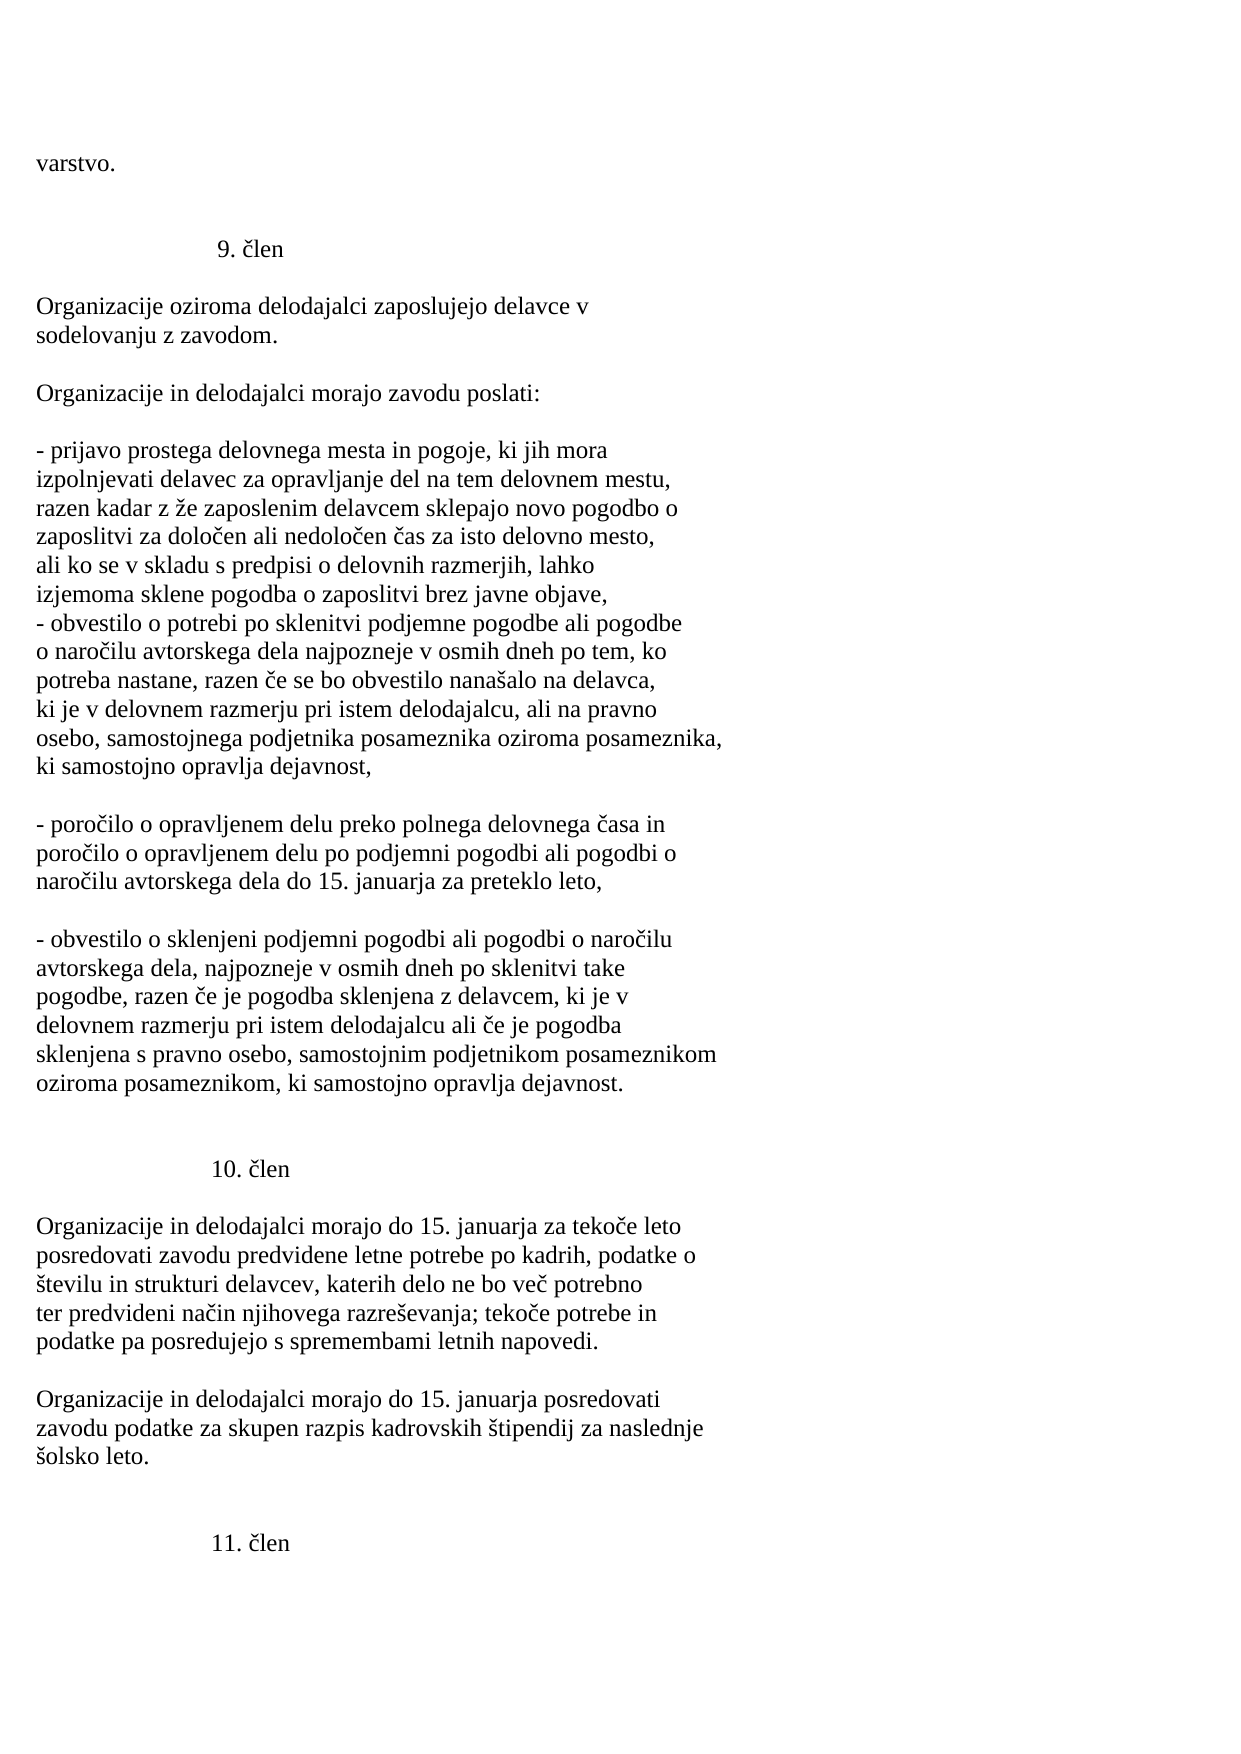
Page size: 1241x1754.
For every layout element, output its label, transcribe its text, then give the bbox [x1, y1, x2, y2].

table_header - obvestilo o potrebi po sklenitvi podjemne pogodbe ali pogodbe o naročilu avtorskega dela najpozneje v osmih dneh po tem, ko potreba nastane, razen če se bo obvestilo nanašalo na delavca, ki je v delovnem razmerju pri istem delodajalcu, ali na pravno osebo, samostojnega podjetnika posameznika oziroma posameznika, ki samostojno opravlja dejavnost, - poročilo o opravljenem delu preko polnega delovnega časa in poročilo o opravljenem delu po podjemni pogodbi ali pogodbi o naročilu avtorskega dela do 15. januarja za preteklo leto, - obvestilo o sklenjeni podjemni pogodbi ali pogodbi o naročilu avtorskega dela, najpozneje v osmih dneh po sklenitvi take pogodbe, razen če je pogodba sklenjena z delavcem, ki je v delovnem razmerju pri istem delodajalcu ali če je pogodba sklenjena s pravno osebo, samostojnim podjetnikom posameznikom oziroma posameznikom, ki samostojno opravlja dejavnost. 10. člen Organizacije in delodajalci morajo do 15. januarja za tekoče leto posredovati zavodu predvidene letne potrebe po kadrih, podatke o številu in strukturi delavcev, katerih delo ne bo več potrebno ter predvideni način njihovega razreševanja; tekoče potrebe in podatke pa posredujejo s spremembami letnih napovedi. Organizacije in delodajalci morajo do 15. januarja posredovati zavodu podatke za skupen razpis kadrovskih štipendij za naslednje šolsko leto. 11. člen [26, 608, 1214, 1585]
table_header varstvo. 9. člen Organizacije oziroma delodajalci zaposlujejo delavce v sodelovanju z zavodom. Organizacije in delodajalci morajo zavodu poslati: - prijavo prostega delovnega mesta in pogoje, ki jih mora izpolnjevati delavec za opravljanje del na tem delovnem mestu, razen kadar z že zaposlenim delavcem sklepajo novo pogodbo o zaposlitvi za določen ali nedoločen čas za isto delovno mesto, ali ko se v skladu s predpisi o delovnih razmerjih, lahko izjemoma sklene pogodba o zaposlitvi brez javne objave, [26, 148, 1214, 608]
